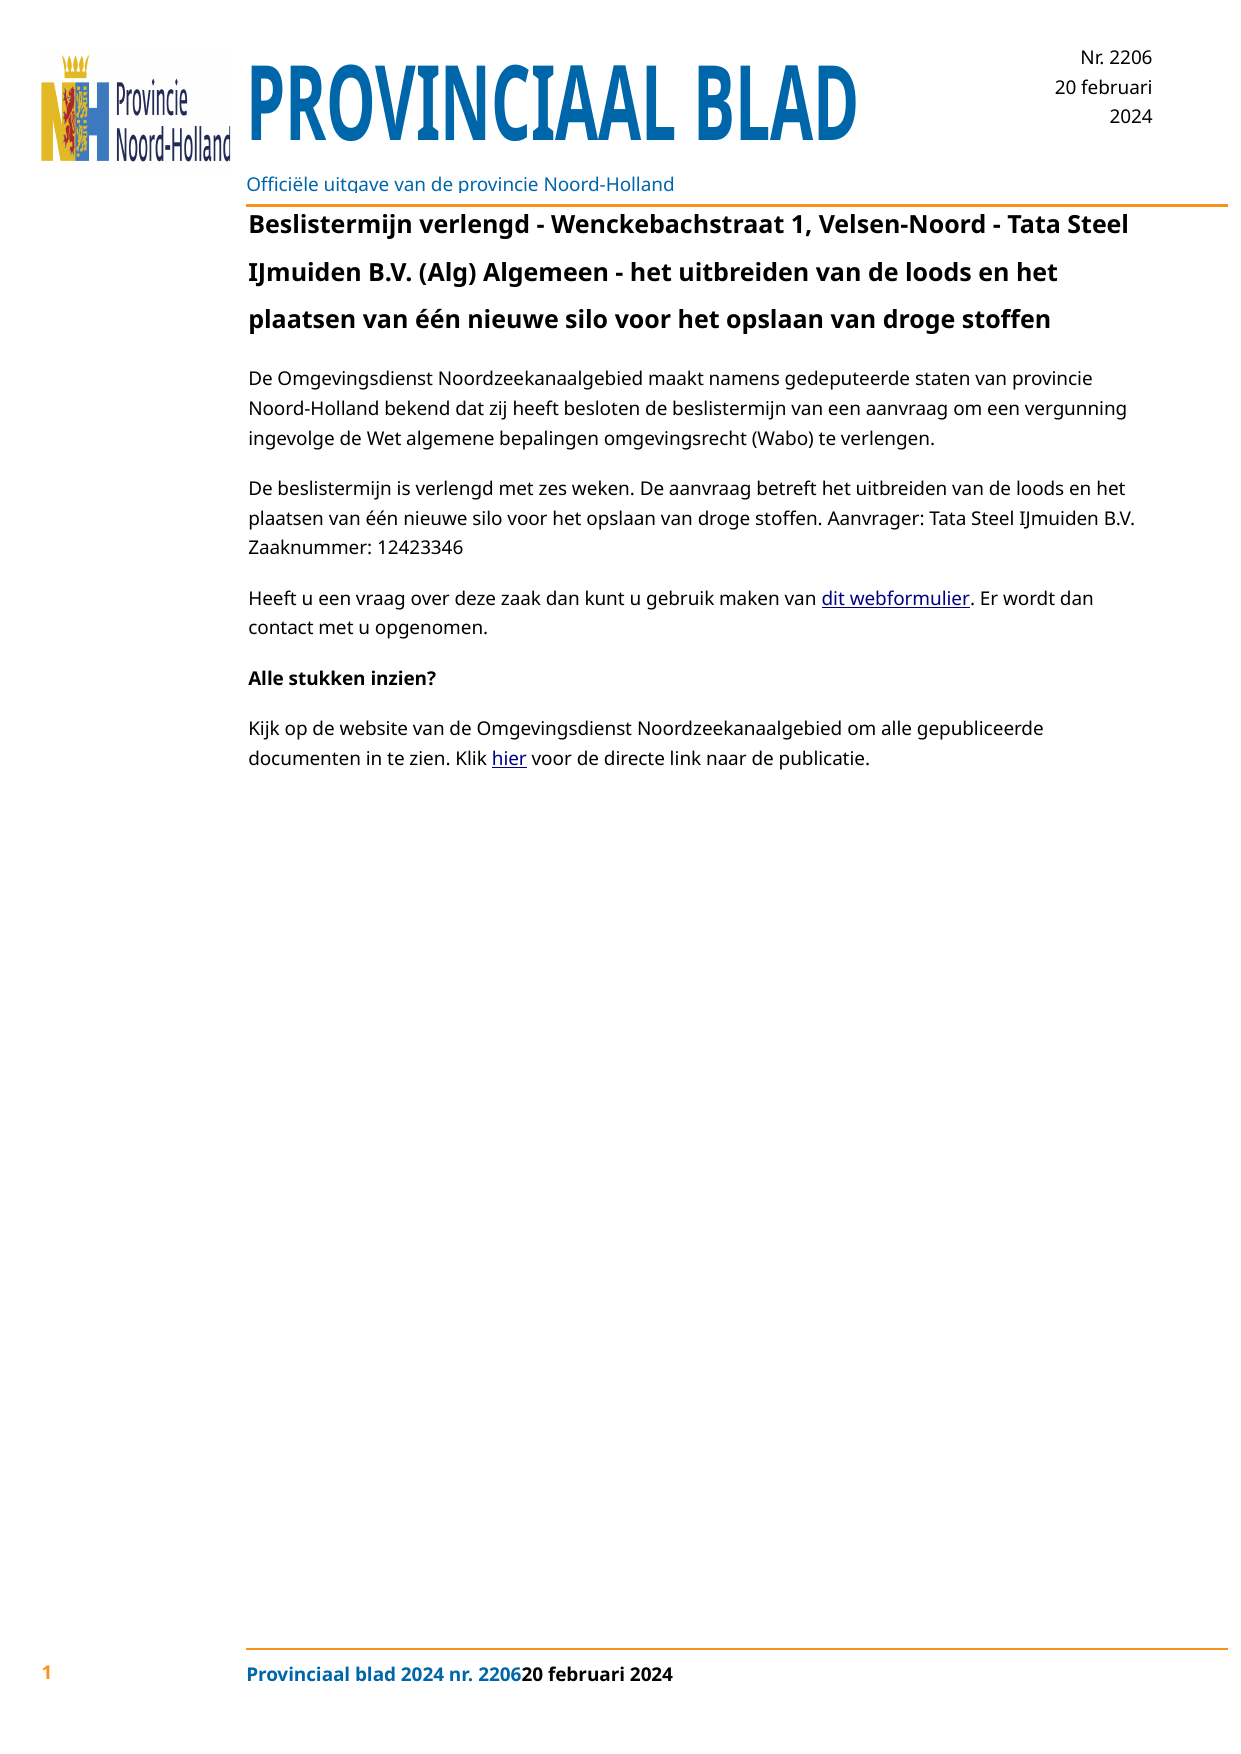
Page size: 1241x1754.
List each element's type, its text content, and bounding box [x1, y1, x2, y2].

text Heeft u een vraag over deze zaak dan kunt u gebruik maken van dit webformulier. Er wordt dan contact met u opgenomen. [248, 585, 1152, 640]
text Beslistermijn verlengd - Wenckebachstraat 1, Velsen-Noord - Tata Steel IJmuiden B.V. (Alg) Algemeen - het uitbreiden van de loods en het plaatsen van één nieuwe silo voor het opslaan van droge stoffen [248, 207, 1152, 336]
picture [41, 47, 231, 172]
text Alle stukken inzien? [248, 665, 1152, 690]
text Kijk op de website van de Omgevingsdienst Noordzeekanaalgebied om alle gepubliceerde documenten in te zien. Klik hier voor de directe link naar de publicatie. [248, 715, 1152, 770]
text De beslistermijn is verlengd met zes weken. De aanvraag betreft het uitbreiden van de loods en het plaatsen van één nieuwe silo voor het opslaan van droge stoffen. Aanvrager: Tata Steel IJmuiden B.V. Zaaknummer: 12423346 [248, 475, 1152, 560]
text De Omgevingsdienst Noordzeekanaalgebied maakt namens gedeputeerde staten van provincie Noord-Holland bekend dat zij heeft besloten de beslistermijn van een aanvraag om een vergunning ingevolge de Wet algemene bepalingen omgevingsrecht (Wabo) te verlengen. [248, 366, 1152, 450]
